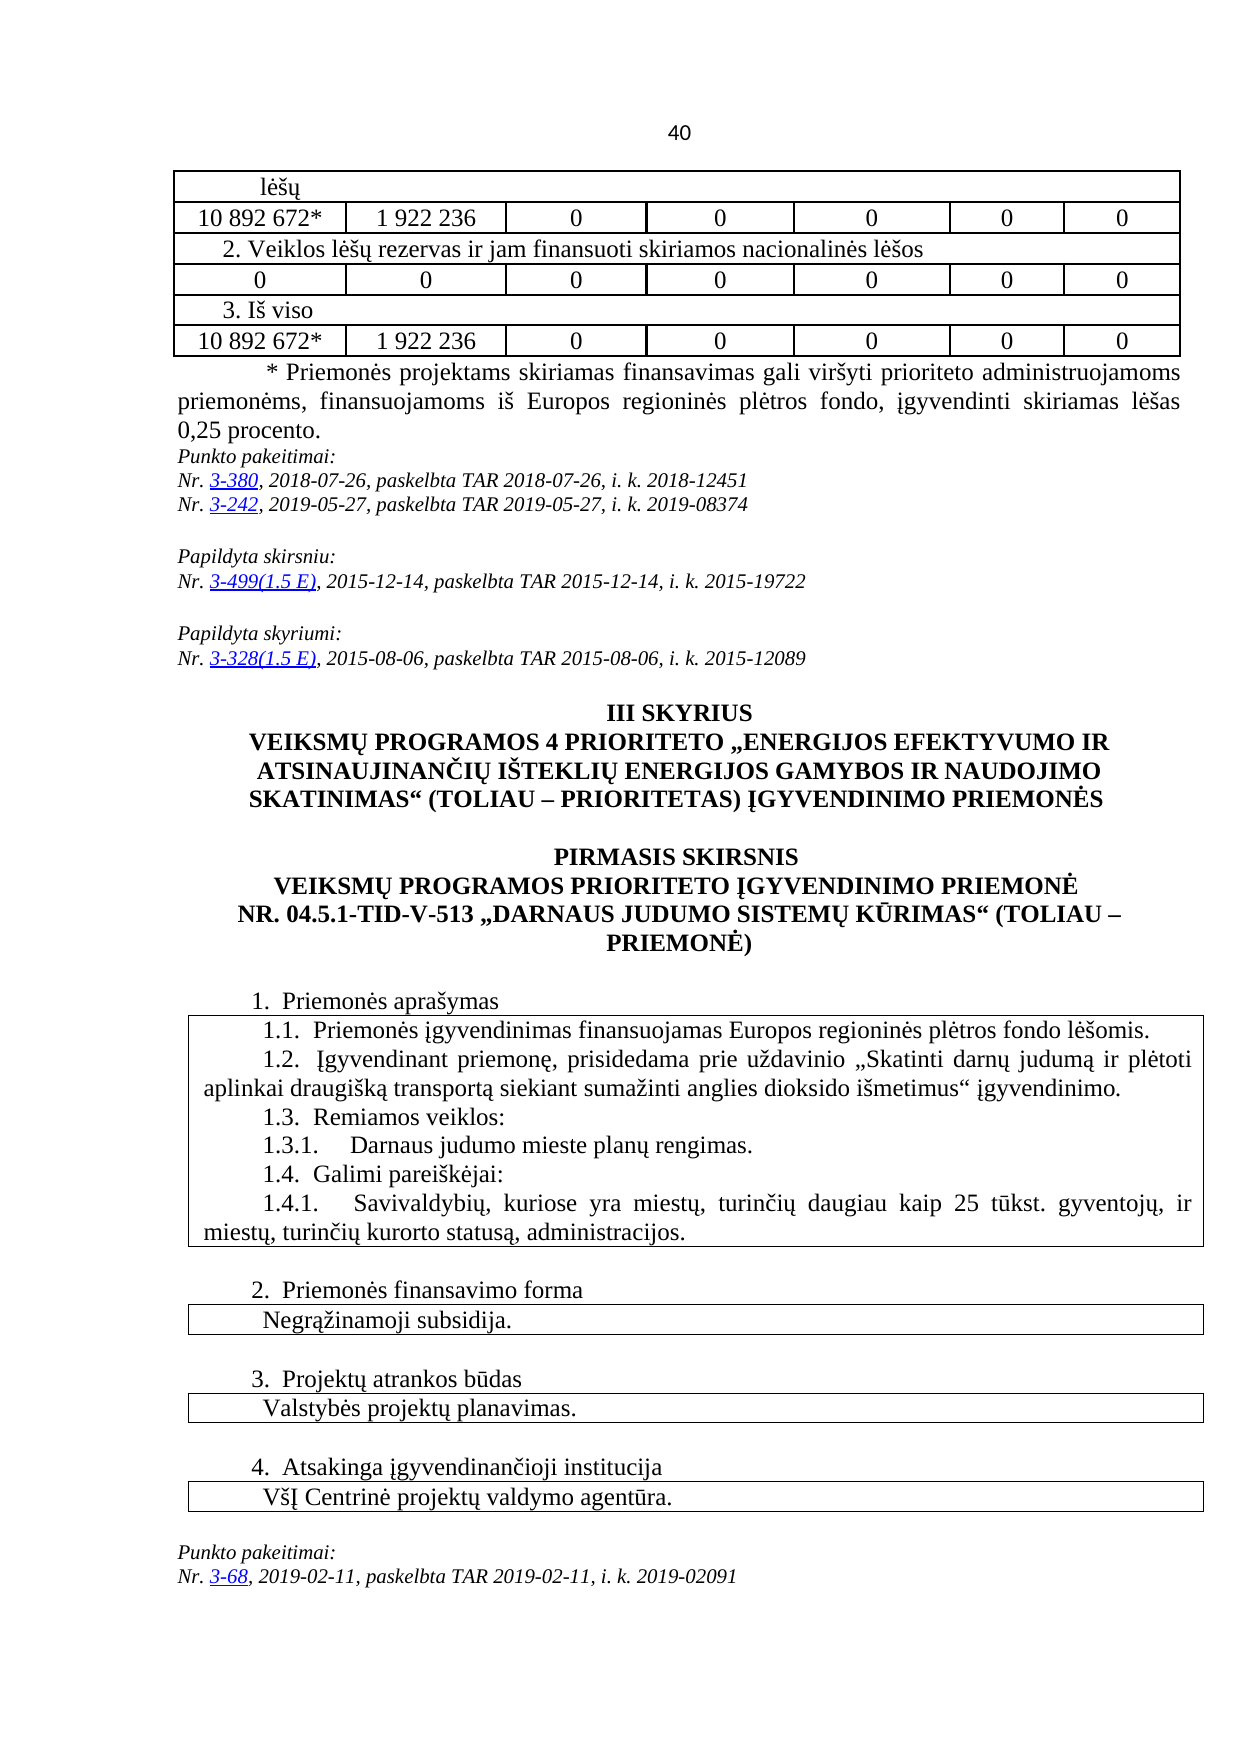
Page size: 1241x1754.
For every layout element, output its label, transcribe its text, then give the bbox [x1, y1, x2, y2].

table_cell 10 892 672* [175, 203, 345, 232]
text 1. Priemonės aprašymas [251, 986, 1181, 1014]
text Nr. 3-242, 2019-05-27, paskelbta TAR 2019-05-27, i. k. 2019-08374 [177, 492, 1181, 516]
table_cell 0 [795, 265, 949, 293]
table_cell 0 [951, 203, 1063, 232]
text VEIKSMŲ PROGRAMOS PRIORITETO ĮGYVENDINIMO PRIEMONĖ [177, 871, 1181, 899]
table_cell 0 [951, 265, 1063, 293]
table_cell 2. Veiklos lėšų rezervas ir jam finansuoti skiriamos nacionalinės lėšos [175, 234, 1179, 263]
text 4. Atsakinga įgyvendinančioji institucija [251, 1452, 1181, 1481]
table_cell 1 922 236 [347, 203, 505, 232]
table_cell 0 [1065, 203, 1179, 232]
table_cell 3. Iš viso [175, 296, 1179, 324]
text Punkto pakeitimai: [177, 1540, 1181, 1564]
table_cell 0 [507, 203, 645, 232]
text Papildyta skyriumi: [177, 621, 1181, 645]
table_cell 0 [1065, 265, 1179, 293]
text Nr. 3-499(1.5 E), 2015-12-14, paskelbta TAR 2015-12-14, i. k. 2015-19722 [177, 568, 1181, 593]
text Punkto pakeitimai: [177, 443, 1181, 468]
text NR. 04.5.1-TID-V-513 „Darnaus judumo sistemų kūrimas“ (TOLIAU – priemonė) [177, 899, 1181, 957]
text III SKYRIUS [177, 698, 1181, 727]
table_cell 0 [507, 265, 645, 293]
table_cell 1.3. Remiamos veiklos: 1.3.1. Darnaus judumo mieste planų rengimas. [189, 1102, 1203, 1159]
table_cell 10 892 672* [175, 326, 345, 355]
table_cell 0 [648, 203, 793, 232]
table_cell 0 [507, 326, 645, 355]
table_cell 0 [951, 326, 1063, 355]
table_cell 0 [1065, 326, 1179, 355]
table_header VšĮ Centrinė projektų valdymo agentūra. [189, 1482, 1203, 1511]
text Papildyta skirsniu: [177, 544, 1181, 568]
text 3. Projektų atrankos būdas [251, 1364, 1181, 1392]
table_cell 0 [175, 265, 345, 293]
text * Priemonės projektams skiriamas finansavimas gali viršyti prioriteto administruojamoms priemonėms, finansuojamoms iš Europos regioninės plėtros fondo, įgyvendinti skiriamas lėšas 0,25 procento. [177, 357, 1181, 443]
table_cell 0 [795, 326, 949, 355]
table_cell 0 [648, 326, 793, 355]
table_cell 1 922 236 [347, 326, 505, 355]
table_header Negrąžinamoji subsidija. [189, 1305, 1203, 1334]
table_cell 0 [648, 265, 793, 293]
table_header Valstybės projektų planavimas. [189, 1394, 1203, 1422]
table_cell 1.4. Galimi pareiškėjai: 1.4.1. Savivaldybių, kuriose yra miestų, turinčių daugiau kaip 25 tūkst. gyventojų, ir miestų, turinčių kurorto statusą, administracijos. [189, 1159, 1203, 1246]
table_header 1.1. Priemonės įgyvendinimas finansuojamas Europos regioninės plėtros fondo lėšomis. [189, 1016, 1203, 1044]
text Nr. 3-380, 2018-07-26, paskelbta TAR 2018-07-26, i. k. 2018-12451 [177, 468, 1181, 492]
table_cell 0 [347, 265, 505, 293]
text 2. Priemonės finansavimo forma [251, 1275, 1181, 1304]
text Nr. 3-68, 2019-02-11, paskelbta TAR 2019-02-11, i. k. 2019-02091 [177, 1564, 1181, 1588]
text VEIKSMŲ PROGRAMOS 4 PRIORITETO „ENERGIJOS EFEKTYVUMO IR ATSINAUJINANČIŲ IŠTEKLIŲ ENERGIJOS GAMYBOS IR NAUDOJIMO SKATINIMAS“ (TOLIAU – prioritetas) ĮGYVENDINIMO PRIEMONĖS [177, 727, 1181, 813]
text Nr. 3-328(1.5 E), 2015-08-06, paskelbta TAR 2015-08-06, i. k. 2015-12089 [177, 645, 1181, 669]
text PIRMASIS SKIRSNIS [177, 842, 1181, 871]
table_cell 1.2. Įgyvendinant priemonę, prisidedama prie uždavinio „Skatinti darnų judumą ir plėtoti aplinkai draugišką transportą siekiant sumažinti anglies dioksido išmetimus“ įgyvendinimo. [189, 1044, 1203, 1102]
table_cell 0 [795, 203, 949, 232]
table_cell lėšų [175, 172, 1179, 201]
